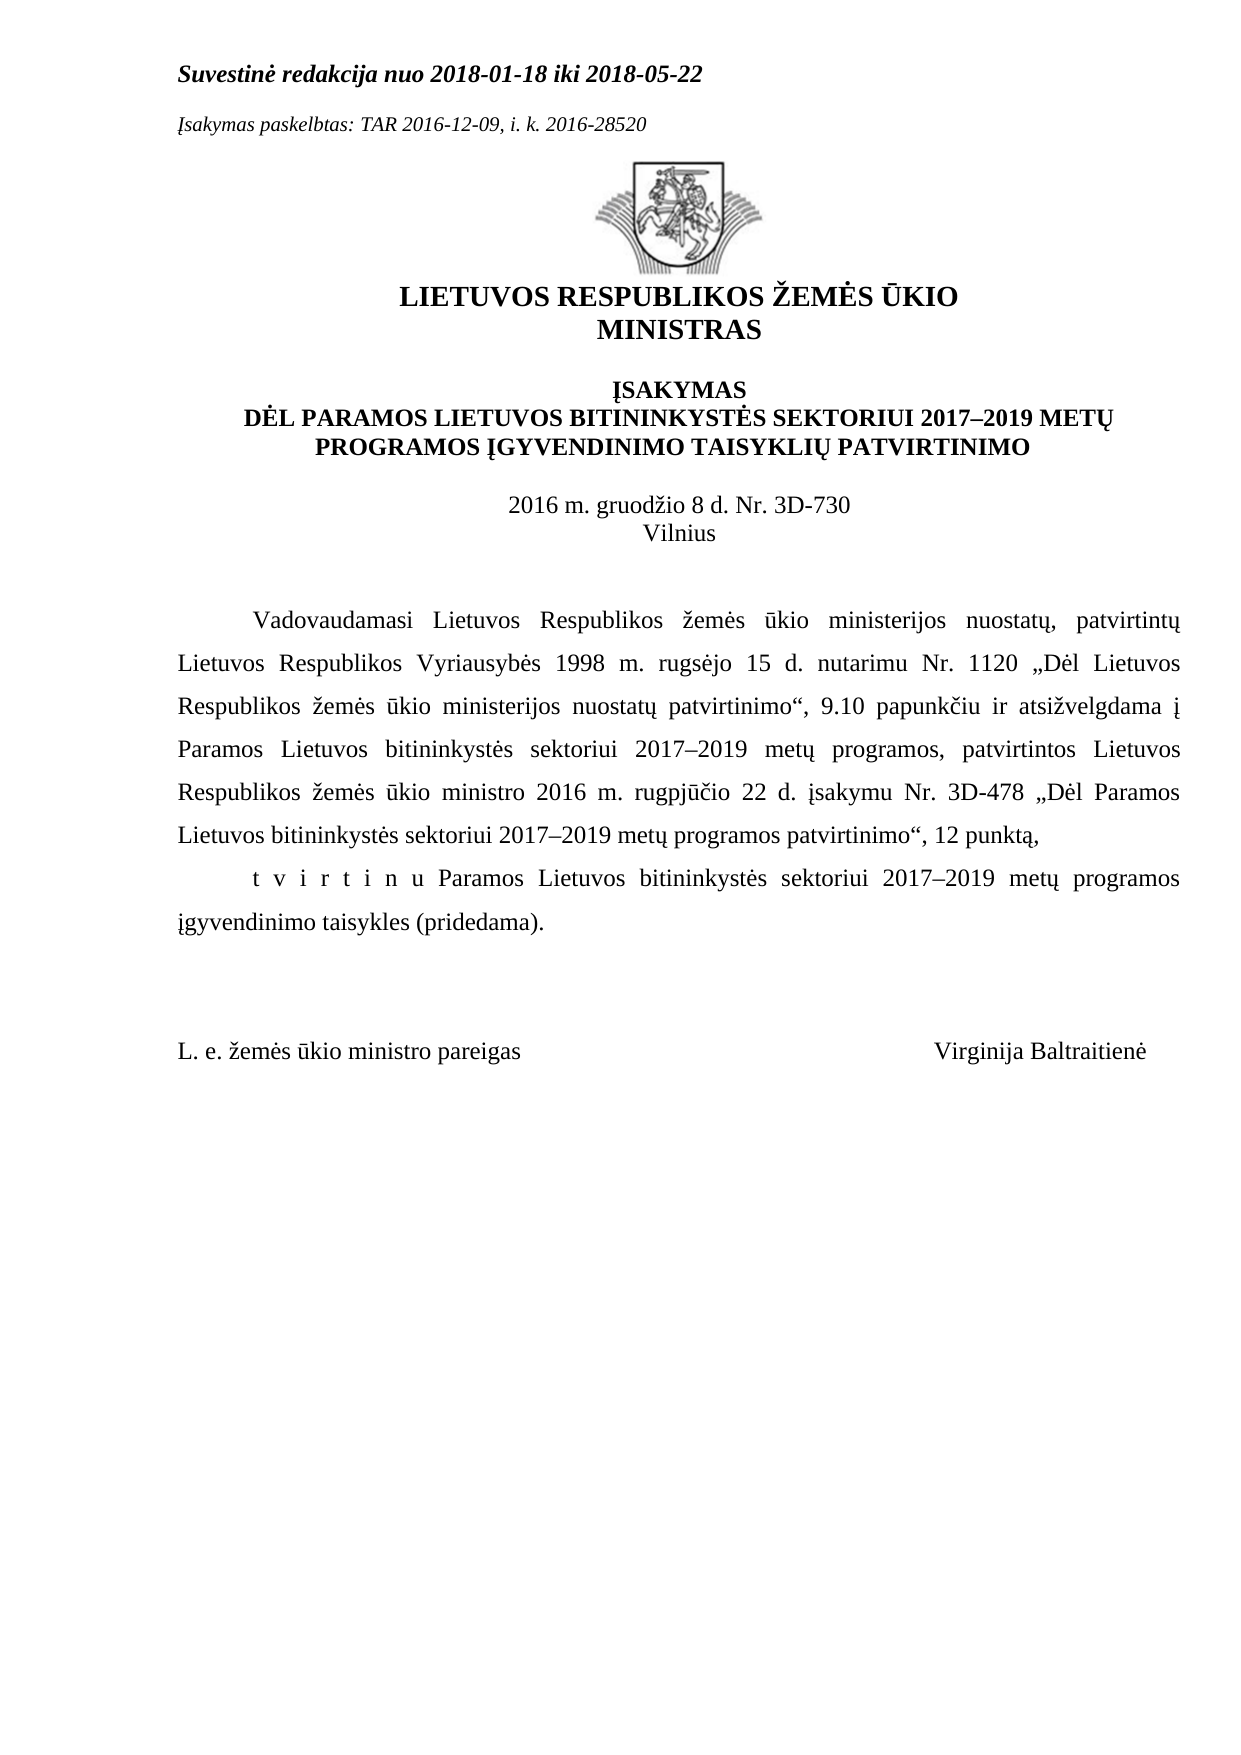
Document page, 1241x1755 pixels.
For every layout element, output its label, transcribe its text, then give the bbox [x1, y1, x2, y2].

text Vadovaudamasi Lietuvos Respublikos žemės ūkio ministerijos nuostatų, patvirtintų Lietuvos Respublikos Vyriausybės 1998 m. rugsėjo 15 d. nutarimu Nr. 1120 „Dėl Lietuvos Respublikos žemės ūkio ministerijos nuostatų patvirtinimo“, 9.10 papunkčiu ir atsižvelgdama į Paramos Lietuvos bitininkystės sektoriui 2017–2019 metų programos, patvirtintos Lietuvos Respublikos žemės ūkio ministro 2016 m. rugpjūčio 22 d. įsakymu Nr. 3D-478 „Dėl Paramos Lietuvos bitininkystės sektoriui 2017–2019 metų programos patvirtinimo“, 12 punktą, [177, 605, 1181, 849]
text Įsakymas paskelbtas: TAR 2016-12-09, i. k. 2016-28520 [177, 112, 1181, 136]
text ĮSAKYMAS [177, 375, 1181, 403]
text t v i r t i n u Paramos Lietuvos bitininkystės sektoriui 2017–2019 metų programos įgyvendinimo taisykles (pridedama). [177, 863, 1181, 935]
text 2016 m. gruodžio 8 d. Nr. 3D-730 [177, 490, 1181, 518]
text L. e. žemės ūkio ministro pareigas Virginija Baltraitienė [177, 1036, 1181, 1065]
text Vilnius [177, 518, 1181, 547]
text DĖL PARAMOS LIETUVOS BITININKYSTĖS SEKTORIUI 2017–2019 METŲ PROGRAMOS ĮGYVENDINIMO TAISYKLIŲ PATVIRTINIMO [177, 403, 1181, 461]
text LIETUVOS RESPUBLIKOS ŽEMĖS ŪKIO [177, 279, 1181, 312]
text MINISTRAS [177, 312, 1181, 346]
text Suvestinė redakcija nuo 2018-01-18 iki 2018-05-22 [177, 59, 1181, 88]
